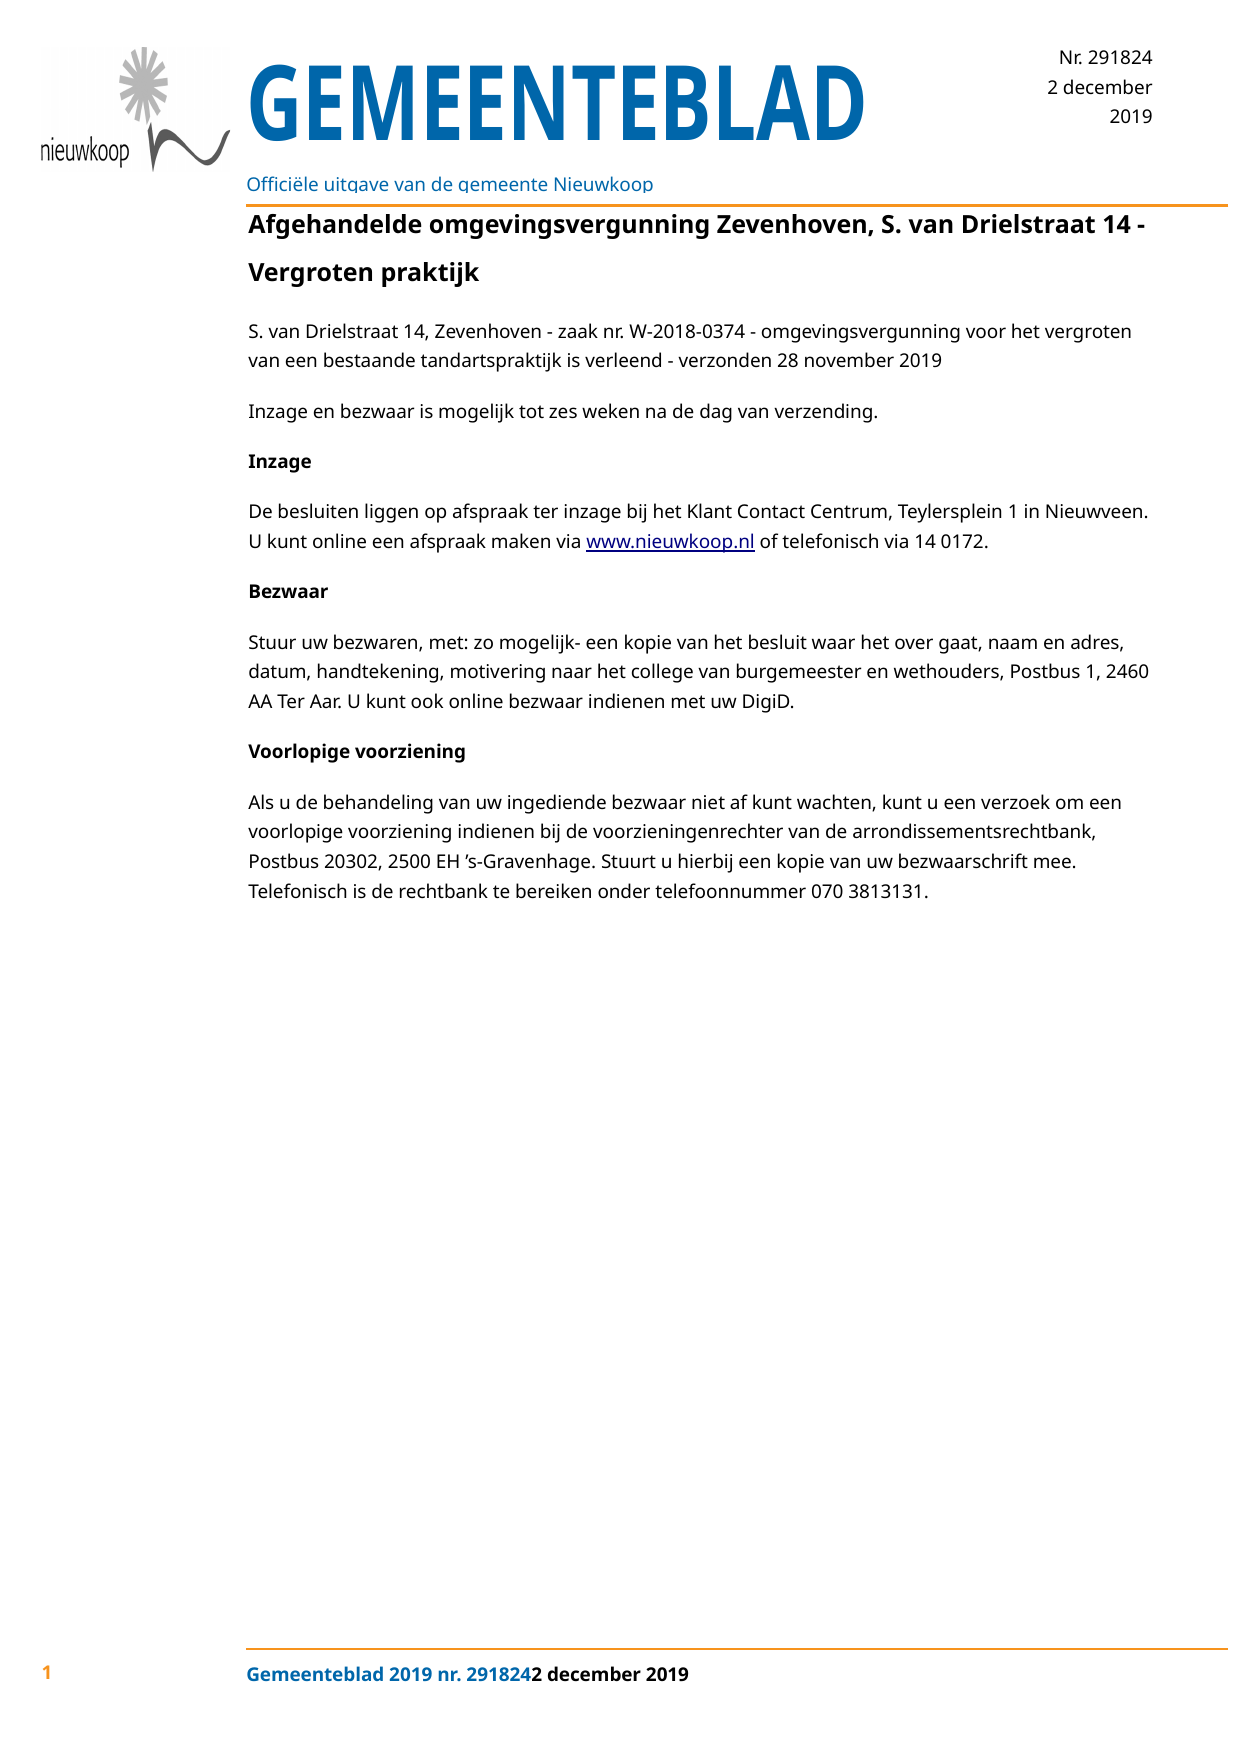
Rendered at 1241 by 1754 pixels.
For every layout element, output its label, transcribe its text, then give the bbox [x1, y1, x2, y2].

text Afgehandelde omgevingsvergunning Zevenhoven, S. van Drielstraat 14 - Vergroten praktijk [248, 207, 1152, 288]
text Bezwaar [248, 579, 1152, 604]
text Stuur uw bezwaren, met: zo mogelijk- een kopie van het besluit waar het over gaat, naam en adres, datum, handtekening, motivering naar het college van burgemeester en wethouders, Postbus 1, 2460 AA Ter Aar. U kunt ook online bezwaar indienen met uw DigiD. [248, 629, 1152, 714]
text Voorlopige voorziening [248, 739, 1152, 764]
text S. van Drielstraat 14, Zevenhoven - zaak nr. W-2018-0374 - omgevingsvergunning voor het vergroten van een bestaande tandartspraktijk is verleend - verzonden 28 november 2019 [248, 318, 1152, 373]
picture [41, 47, 231, 172]
text Inzage [248, 448, 1152, 474]
text Als u de behandeling van uw ingediende bezwaar niet af kunt wachten, kunt u een verzoek om een voorlopige voorziening indienen bij de voorzieningenrechter van de arrondissementsrechtbank, Postbus 20302, 2500 EH ’s-Gravenhage. Stuurt u hierbij een kopie van uw bezwaarschrift mee. Telefonisch is de rechtbank te bereiken onder telefoonnummer 070 3813131. [248, 789, 1152, 904]
text De besluiten liggen op afspraak ter inzage bij het Klant Contact Centrum, Teylersplein 1 in Nieuwveen. U kunt online een afspraak maken via www.nieuwkoop.nl of telefonisch via 14 0172. [248, 499, 1152, 554]
text Inzage en bezwaar is mogelijk tot zes weken na de dag van verzending. [248, 398, 1152, 424]
